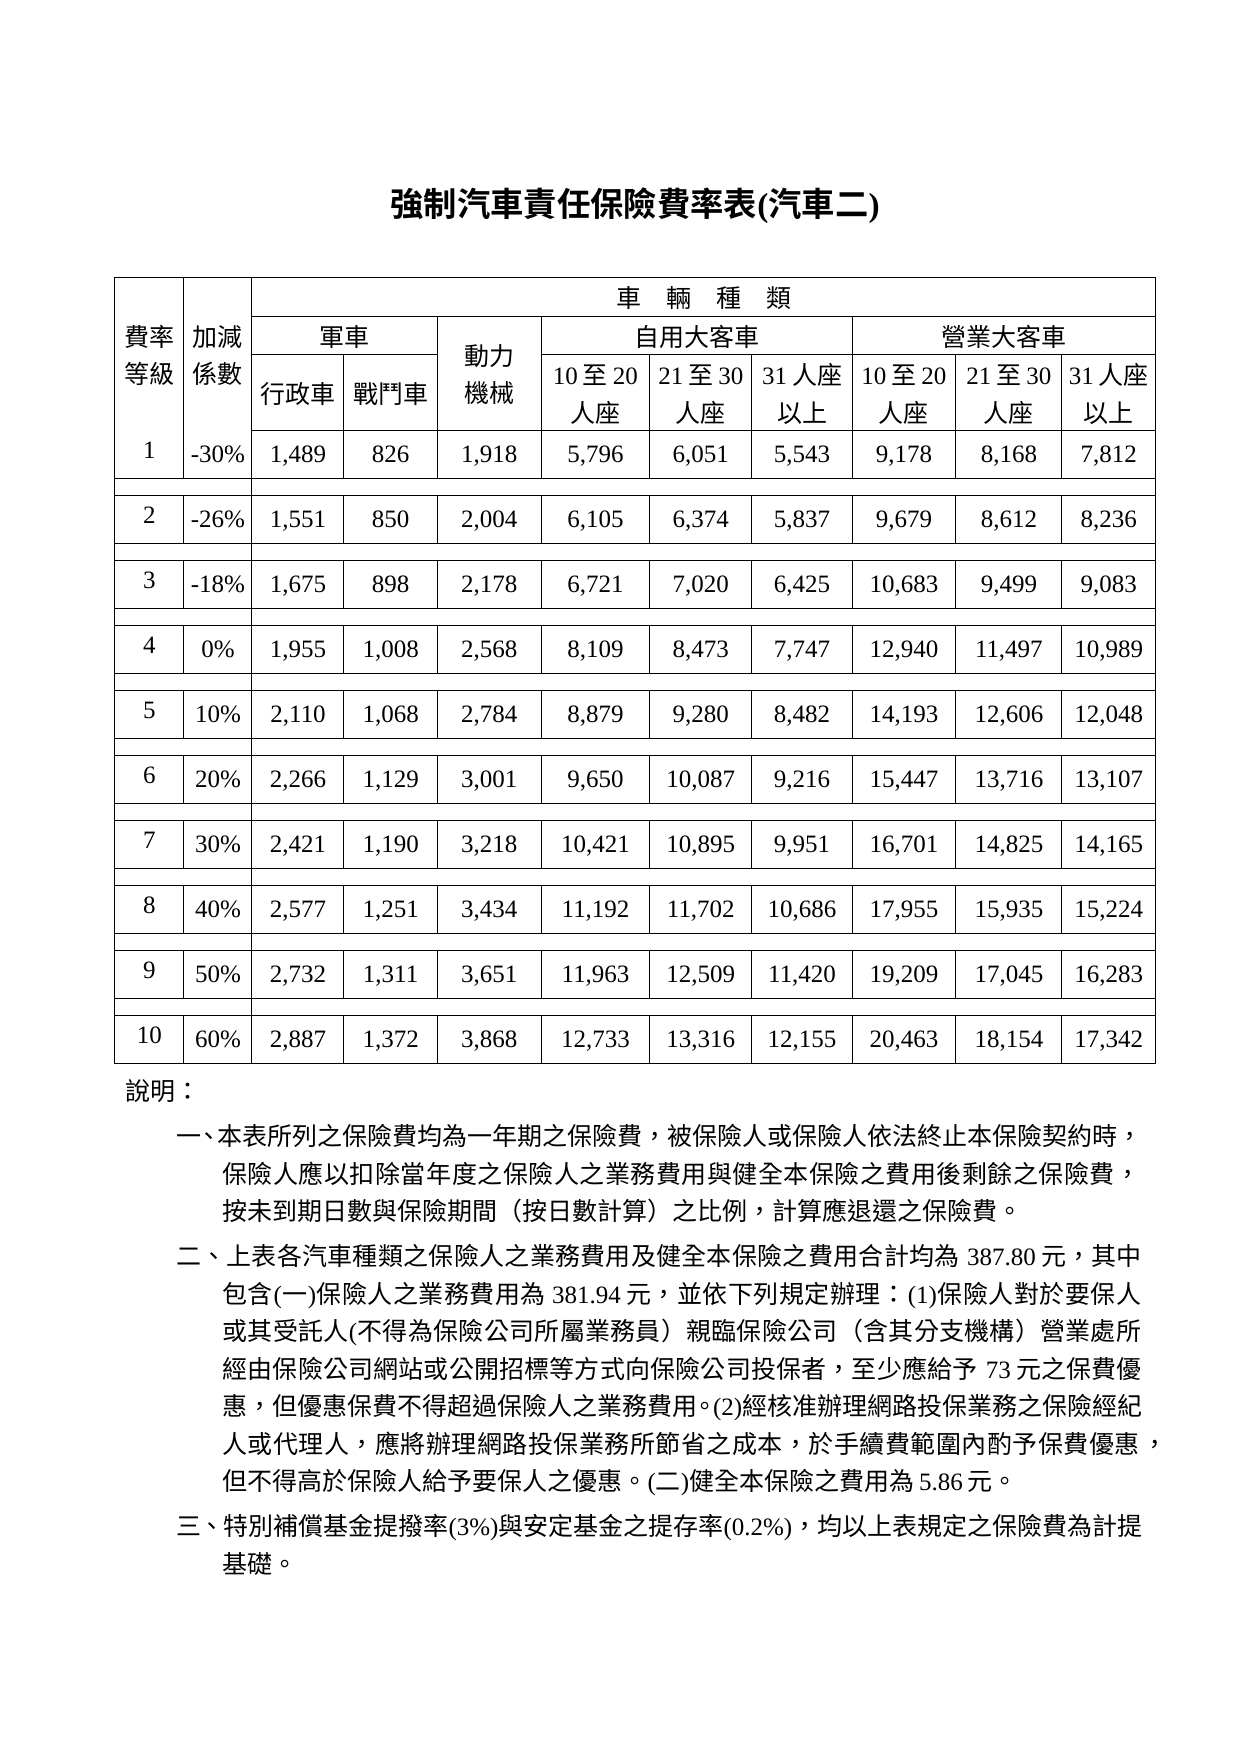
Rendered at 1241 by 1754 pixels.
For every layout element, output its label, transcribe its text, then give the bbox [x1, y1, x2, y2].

table_header 車 輛 種 類 [252, 278, 1155, 316]
table_header 加減 係數 [184, 278, 251, 430]
table_cell 2,568 [438, 626, 541, 672]
table_cell [252, 544, 344, 560]
table_cell 13,316 [650, 1016, 751, 1062]
table_cell [752, 674, 852, 690]
table_cell 1,311 [344, 951, 437, 997]
table_cell [956, 934, 1062, 950]
table_cell [437, 999, 541, 1015]
table_cell [541, 934, 649, 950]
table_cell 8,109 [542, 626, 649, 672]
table_cell [852, 869, 956, 885]
table_cell 2,784 [438, 691, 541, 737]
table_cell 1,190 [344, 821, 437, 867]
table_cell [437, 739, 541, 755]
text 二、上表各汽車種類之保險人之業務費用及健全本保險之費用合計均為387.80元，其中包含(一)保險人之業務費用為381.94元，並依下列規定辦理：(1)保險人對於要保人或其受託人(不得為保險公司所屬業務員）親臨保險公司（含其分支機構）營業處所、經由保險公司網站或公開招標等方式向保險公司投保者，至少應給予73元之保費優惠，但優惠保費不得超過保險人之業務費用。(2)經核准辦理網路投保業務之保險經紀人或代理人，應將辦理網路投保業務所節省之成本，於手續費範圍內酌予保費優惠，但不得高於保險人給予要保人之優惠。(二)健全本保險之費用為5.86元。 [176, 1236, 1142, 1498]
table_cell [1062, 804, 1155, 820]
table_cell 19,209 [853, 951, 955, 997]
table_cell [1062, 999, 1155, 1015]
table_cell [437, 674, 541, 690]
table_cell [437, 479, 541, 495]
table_cell [752, 739, 852, 755]
table_cell 動力 機械 [438, 317, 541, 430]
table_cell 5 [115, 691, 183, 737]
table_cell [650, 999, 752, 1015]
table_cell 1,918 [438, 431, 541, 477]
table_cell 8,236 [1062, 496, 1155, 542]
table_cell [650, 674, 752, 690]
table_cell 9,178 [853, 431, 955, 477]
table_cell 40% [184, 886, 251, 932]
table_cell [650, 869, 752, 885]
table_cell 898 [344, 561, 437, 607]
table_cell 11,420 [752, 951, 852, 997]
text 三、特別補償基金提撥率(3%)與安定基金之提存率(0.2%)，均以上表規定之保險費為計提基礎。 [176, 1506, 1142, 1581]
table_cell [852, 739, 956, 755]
table_cell 8,879 [542, 691, 649, 737]
table_cell 1,068 [344, 691, 437, 737]
table_cell [437, 609, 541, 625]
table_cell 5,543 [752, 431, 852, 477]
table_cell 11,702 [650, 886, 751, 932]
table_cell 10,421 [542, 821, 649, 867]
table_cell [184, 609, 251, 625]
table_cell 21至30 人座 [956, 355, 1061, 430]
table_cell 6,721 [542, 561, 649, 607]
table_cell 10,683 [853, 561, 955, 607]
table_cell 7,812 [1062, 431, 1155, 477]
table_cell 2,004 [438, 496, 541, 542]
table_cell [252, 934, 344, 950]
table_cell [752, 934, 852, 950]
table_cell 16,283 [1062, 951, 1155, 997]
table_cell [752, 479, 852, 495]
table_cell [541, 869, 649, 885]
table_cell 6,105 [542, 496, 649, 542]
table_cell [437, 804, 541, 820]
table_cell 11,497 [956, 626, 1061, 672]
table_cell 10,087 [650, 756, 751, 802]
table_cell [184, 739, 251, 755]
table_cell [852, 804, 956, 820]
table_cell 3,001 [438, 756, 541, 802]
table_cell 14,193 [853, 691, 955, 737]
table_cell [115, 544, 183, 560]
table_cell [650, 804, 752, 820]
table_cell 10至20 人座 [542, 355, 649, 430]
table_cell 9,650 [542, 756, 649, 802]
table_cell 12,606 [956, 691, 1061, 737]
table_cell [956, 869, 1062, 885]
table_cell [1062, 674, 1155, 690]
table_cell 5,796 [542, 431, 649, 477]
table_cell 營業大客車 [853, 317, 1155, 354]
table_cell 9,280 [650, 691, 751, 737]
table_cell 1 [115, 430, 183, 477]
table_cell [1062, 479, 1155, 495]
table_cell 14,825 [956, 821, 1061, 867]
table_cell [852, 999, 956, 1015]
table_cell 10% [184, 691, 251, 737]
table_cell 10 [115, 1016, 183, 1062]
table_cell [115, 609, 183, 625]
table_cell [852, 479, 956, 495]
table_cell 12,509 [650, 951, 751, 997]
table_cell [956, 544, 1062, 560]
table_cell 8,612 [956, 496, 1061, 542]
table_cell 13,716 [956, 756, 1061, 802]
table_cell [752, 869, 852, 885]
table_cell [344, 934, 437, 950]
table_cell [344, 804, 437, 820]
table_cell 3 [115, 561, 183, 607]
table_cell 3,651 [438, 951, 541, 997]
table_cell 9,951 [752, 821, 852, 867]
table_cell [115, 674, 183, 690]
table_cell 17,045 [956, 951, 1061, 997]
table_cell 60% [184, 1016, 251, 1062]
table_cell 12,733 [542, 1016, 649, 1062]
table_cell [115, 804, 183, 820]
table_cell 1,129 [344, 756, 437, 802]
table_cell -30% [184, 430, 251, 477]
table_cell [437, 869, 541, 885]
table_cell [541, 999, 649, 1015]
table_cell 7 [115, 821, 183, 867]
table_cell 戰鬥車 [344, 355, 437, 430]
table_cell 9 [115, 951, 183, 997]
table_cell [541, 609, 649, 625]
table_cell 軍車 [252, 317, 437, 354]
table_cell 14,165 [1062, 821, 1155, 867]
table_header 費率 等級 [115, 278, 183, 430]
table_cell 10至20 人座 [853, 355, 955, 430]
table_cell [650, 479, 752, 495]
table_cell 2,421 [252, 821, 343, 867]
table_cell 20,463 [853, 1016, 955, 1062]
table_cell [184, 934, 251, 950]
text 一、本表所列之保險費均為一年期之保險費，被保險人或保險人依法終止本保險契約時，保險人應以扣除當年度之保險人之業務費用與健全本保險之費用後剩餘之保險費，按未到期日數與保險期間（按日數計算）之比例，計算應退還之保險費。 [176, 1116, 1142, 1228]
table_cell 3,434 [438, 886, 541, 932]
table_cell 1,008 [344, 626, 437, 672]
table_cell 8,482 [752, 691, 852, 737]
table_cell [956, 609, 1062, 625]
table_cell 10,686 [752, 886, 852, 932]
table_cell [437, 934, 541, 950]
table_cell [650, 609, 752, 625]
table_cell [541, 804, 649, 820]
table_cell -18% [184, 561, 251, 607]
table_cell 50% [184, 951, 251, 997]
table_cell [956, 804, 1062, 820]
table_cell 9,083 [1062, 561, 1155, 607]
table_cell [1062, 609, 1155, 625]
table_cell 826 [344, 431, 437, 477]
table_cell [252, 739, 344, 755]
table_cell 2,732 [252, 951, 343, 997]
table_cell 1,251 [344, 886, 437, 932]
table_cell 18,154 [956, 1016, 1061, 1062]
table_cell [650, 739, 752, 755]
table_cell 1,372 [344, 1016, 437, 1062]
table_cell [1062, 544, 1155, 560]
table_cell [437, 544, 541, 560]
table_cell 17,955 [853, 886, 955, 932]
table_cell [252, 609, 344, 625]
table_cell 2,887 [252, 1016, 343, 1062]
table_cell 17,342 [1062, 1016, 1155, 1062]
table_cell [344, 739, 437, 755]
table_cell [1062, 934, 1155, 950]
table_cell [541, 544, 649, 560]
table_cell 3,868 [438, 1016, 541, 1062]
table_cell [184, 869, 251, 885]
table_cell 7,020 [650, 561, 751, 607]
table_cell [956, 479, 1062, 495]
table_cell 7,747 [752, 626, 852, 672]
table_cell [252, 869, 344, 885]
table_cell 4 [115, 626, 183, 672]
table_cell [115, 739, 183, 755]
table_cell [344, 674, 437, 690]
text 說明： [125, 1071, 1142, 1108]
table_cell 31人座以上 [1062, 355, 1155, 430]
table_cell [956, 674, 1062, 690]
table_cell [852, 609, 956, 625]
table_cell [752, 804, 852, 820]
table_cell 8 [115, 886, 183, 932]
table_cell [344, 544, 437, 560]
table_cell [184, 999, 251, 1015]
table_cell [115, 999, 183, 1015]
table_cell [650, 544, 752, 560]
table_cell [956, 999, 1062, 1015]
table_cell 11,963 [542, 951, 649, 997]
table_cell [752, 544, 852, 560]
table_cell [252, 999, 344, 1015]
table_cell 6,051 [650, 431, 751, 477]
table_cell 1,489 [252, 431, 343, 477]
table_cell 20% [184, 756, 251, 802]
table_cell 9,499 [956, 561, 1061, 607]
table_cell 11,192 [542, 886, 649, 932]
table_cell 8,168 [956, 431, 1061, 477]
table_cell [752, 999, 852, 1015]
table_cell 8,473 [650, 626, 751, 672]
table_cell 15,935 [956, 886, 1061, 932]
table_cell 2,110 [252, 691, 343, 737]
table_cell [344, 869, 437, 885]
table_cell [115, 479, 183, 495]
table_cell 1,675 [252, 561, 343, 607]
table_cell [184, 804, 251, 820]
table_cell 15,447 [853, 756, 955, 802]
table_cell 12,940 [853, 626, 955, 672]
table_cell 6,425 [752, 561, 852, 607]
table_cell 2,266 [252, 756, 343, 802]
table_cell 9,679 [853, 496, 955, 542]
table_cell [852, 674, 956, 690]
table_cell 行政車 [252, 355, 343, 430]
table_cell 13,107 [1062, 756, 1155, 802]
table_cell 850 [344, 496, 437, 542]
table_cell 9,216 [752, 756, 852, 802]
table_cell [650, 934, 752, 950]
table_cell [252, 674, 344, 690]
text 強制汽車責任保險費率表(汽車二) [177, 164, 1092, 239]
table_cell [184, 674, 251, 690]
table_cell [541, 739, 649, 755]
table_cell [115, 934, 183, 950]
table_cell 10,895 [650, 821, 751, 867]
table_cell [852, 544, 956, 560]
table_cell 自用大客車 [542, 317, 852, 354]
table_cell 2,577 [252, 886, 343, 932]
table_cell [252, 804, 344, 820]
table_cell 12,048 [1062, 691, 1155, 737]
table_cell 16,701 [853, 821, 955, 867]
table_cell [252, 479, 344, 495]
table_cell [1062, 739, 1155, 755]
table_cell 2,178 [438, 561, 541, 607]
table_cell [344, 609, 437, 625]
table_cell 21至30 人座 [650, 355, 751, 430]
table_cell 3,218 [438, 821, 541, 867]
table_cell 15,224 [1062, 886, 1155, 932]
table_cell 0% [184, 626, 251, 672]
table_cell 6,374 [650, 496, 751, 542]
table_cell 12,155 [752, 1016, 852, 1062]
table_cell [184, 479, 251, 495]
table_cell [752, 609, 852, 625]
table_cell [344, 479, 437, 495]
table_cell 1,955 [252, 626, 343, 672]
table_cell [344, 999, 437, 1015]
table_cell 30% [184, 821, 251, 867]
table_cell 6 [115, 756, 183, 802]
table_cell 10,989 [1062, 626, 1155, 672]
table_cell [184, 544, 251, 560]
table_cell [115, 869, 183, 885]
table_cell 31人座 以上 [752, 355, 852, 430]
table_cell 2 [115, 496, 183, 542]
table_cell [1062, 869, 1155, 885]
table_cell [956, 739, 1062, 755]
table_cell 1,551 [252, 496, 343, 542]
table_cell [541, 674, 649, 690]
table_cell 5,837 [752, 496, 852, 542]
table_cell [541, 479, 649, 495]
table_cell -26% [184, 496, 251, 542]
table_cell [852, 934, 956, 950]
